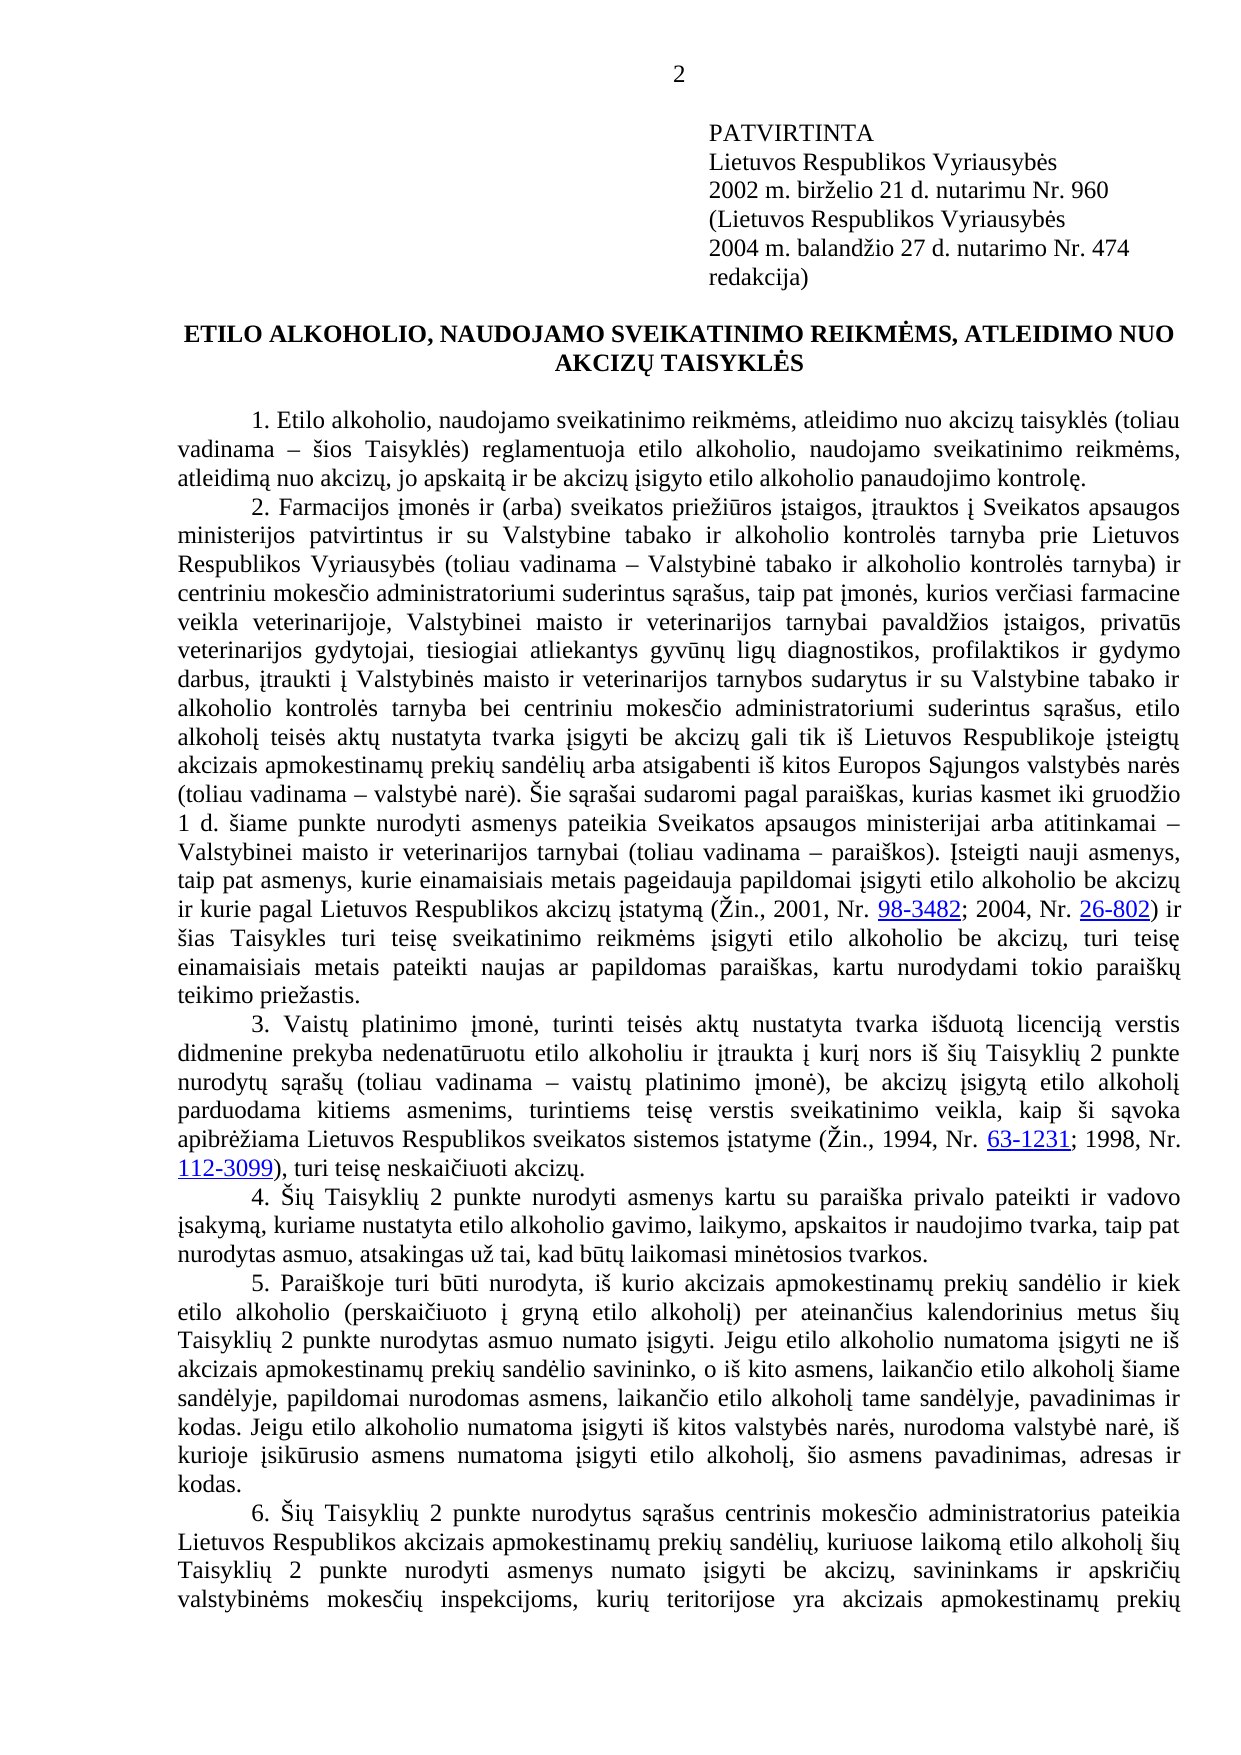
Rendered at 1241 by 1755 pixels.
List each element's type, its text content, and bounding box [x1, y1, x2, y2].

text 3. Vaistų platinimo įmonė, turinti teisės aktų nustatyta tvarka išduotą licenciją verstis didmenine prekyba nedenatūruotu etilo alkoholiu ir įtraukta į kurį nors iš šių Taisyklių 2 punkte nurodytų sąrašų (toliau vadinama – vaistų platinimo įmonė), be akcizų įsigytą etilo alkoholį parduodama kitiems asmenims, turintiems teisę verstis sveikatinimo veikla, kaip ši sąvoka apibrėžiama Lietuvos Respublikos sveikatos sistemos įstatyme (Žin., 1994, Nr. 63-1231; 1998, Nr. 112-3099), turi teisę neskaičiuoti akcizų. [177, 1009, 1181, 1182]
text Lietuvos Respublikos Vyriausybės [177, 147, 1181, 176]
text 1. Etilo alkoholio, naudojamo sveikatinimo reikmėms, atleidimo nuo akcizų taisyklės (toliau vadinama – šios Taisyklės) reglamentuoja etilo alkoholio, naudojamo sveikatinimo reikmėms, atleidimą nuo akcizų, jo apskaitą ir be akcizų įsigyto etilo alkoholio panaudojimo kontrolę. [177, 406, 1181, 492]
text PATVIRTINTA [709, 118, 1181, 147]
text 6. Šių Taisyklių 2 punkte nurodytus sąrašus centrinis mokesčio administratorius pateikia Lietuvos Respublikos akcizais apmokestinamų prekių sandėlių, kuriuose laikomą etilo alkoholį šių Taisyklių 2 punkte nurodyti asmenys numato įsigyti be akcizų, savininkams ir apskričių valstybinėms mokesčių inspekcijoms, kurių teritorijose yra akcizais apmokestinamų prekių [177, 1498, 1181, 1613]
text 2002 m. birželio 21 d. nutarimu Nr. 960 [177, 176, 1181, 204]
text AKCIZŲ TAISYKLĖS [177, 348, 1181, 377]
text 5. Paraiškoje turi būti nurodyta, iš kurio akcizais apmokestinamų prekių sandėlio ir kiek etilo alkoholio (perskaičiuoto į gryną etilo alkoholį) per ateinančius kalendorinius metus šių Taisyklių 2 punkte nurodytas asmuo numato įsigyti. Jeigu etilo alkoholio numatoma įsigyti ne iš akcizais apmokestinamų prekių sandėlio savininko, o iš kito asmens, laikančio etilo alkoholį šiame sandėlyje, papildomai nurodomas asmens, laikančio etilo alkoholį tame sandėlyje, pavadinimas ir kodas. Jeigu etilo alkoholio numatoma įsigyti iš kitos valstybės narės, nurodoma valstybė narė, iš kurioje įsikūrusio asmens numatoma įsigyti etilo alkoholį, šio asmens pavadinimas, adresas ir kodas. [177, 1268, 1181, 1498]
text 2004 m. balandžio 27 d. nutarimo Nr. 474 [177, 233, 1181, 262]
text 4. Šių Taisyklių 2 punkte nurodyti asmenys kartu su paraiška privalo pateikti ir vadovo įsakymą, kuriame nustatyta etilo alkoholio gavimo, laikymo, apskaitos ir naudojimo tvarka, taip pat nurodytas asmuo, atsakingas už tai, kad būtų laikomasi minėtosios tvarkos. [177, 1182, 1181, 1268]
text (Lietuvos Respublikos Vyriausybės [177, 204, 1181, 233]
text redakcija) [177, 262, 1181, 291]
text ETILO ALKOHOLIO, NAUDOJAMO SVEIKATINIMO REIKMĖMS, ATLEIDIMO NUO [177, 319, 1181, 348]
text 2. Farmacijos įmonės ir (arba) sveikatos priežiūros įstaigos, įtrauktos į Sveikatos apsaugos ministerijos patvirtintus ir su Valstybine tabako ir alkoholio kontrolės tarnyba prie Lietuvos Respublikos Vyriausybės (toliau vadinama – Valstybinė tabako ir alkoholio kontrolės tarnyba) ir centriniu mokesčio administratoriumi suderintus sąrašus, taip pat įmonės, kurios verčiasi farmacine veikla veterinarijoje, Valstybinei maisto ir veterinarijos tarnybai pavaldžios įstaigos, privatūs veterinarijos gydytojai, tiesiogiai atliekantys gyvūnų ligų diagnostikos, profilaktikos ir gydymo darbus, įtraukti į Valstybinės maisto ir veterinarijos tarnybos sudarytus ir su Valstybine tabako ir alkoholio kontrolės tarnyba bei centriniu mokesčio administratoriumi suderintus sąrašus, etilo alkoholį teisės aktų nustatyta tvarka įsigyti be akcizų gali tik iš Lietuvos Respublikoje įsteigtų akcizais apmokestinamų prekių sandėlių arba atsigabenti iš kitos Europos Sąjungos valstybės narės (toliau vadinama – valstybė narė). Šie sąrašai sudaromi pagal paraiškas, kurias kasmet iki gruodžio 1 d. šiame punkte nurodyti asmenys pateikia Sveikatos apsaugos ministerijai arba atitinkamai – Valstybinei maisto ir veterinarijos tarnybai (toliau vadinama – paraiškos). Įsteigti nauji asmenys, taip pat asmenys, kurie einamaisiais metais pageidauja papildomai įsigyti etilo alkoholio be akcizų ir kurie pagal Lietuvos Respublikos akcizų įstatymą (Žin., 2001, Nr. 98-3482; 2004, Nr. 26-802) ir šias Taisykles turi teisę sveikatinimo reikmėms įsigyti etilo alkoholio be akcizų, turi teisę einamaisiais metais pateikti naujas ar papildomas paraiškas, kartu nurodydami tokio paraiškų teikimo priežastis. [177, 492, 1181, 1009]
